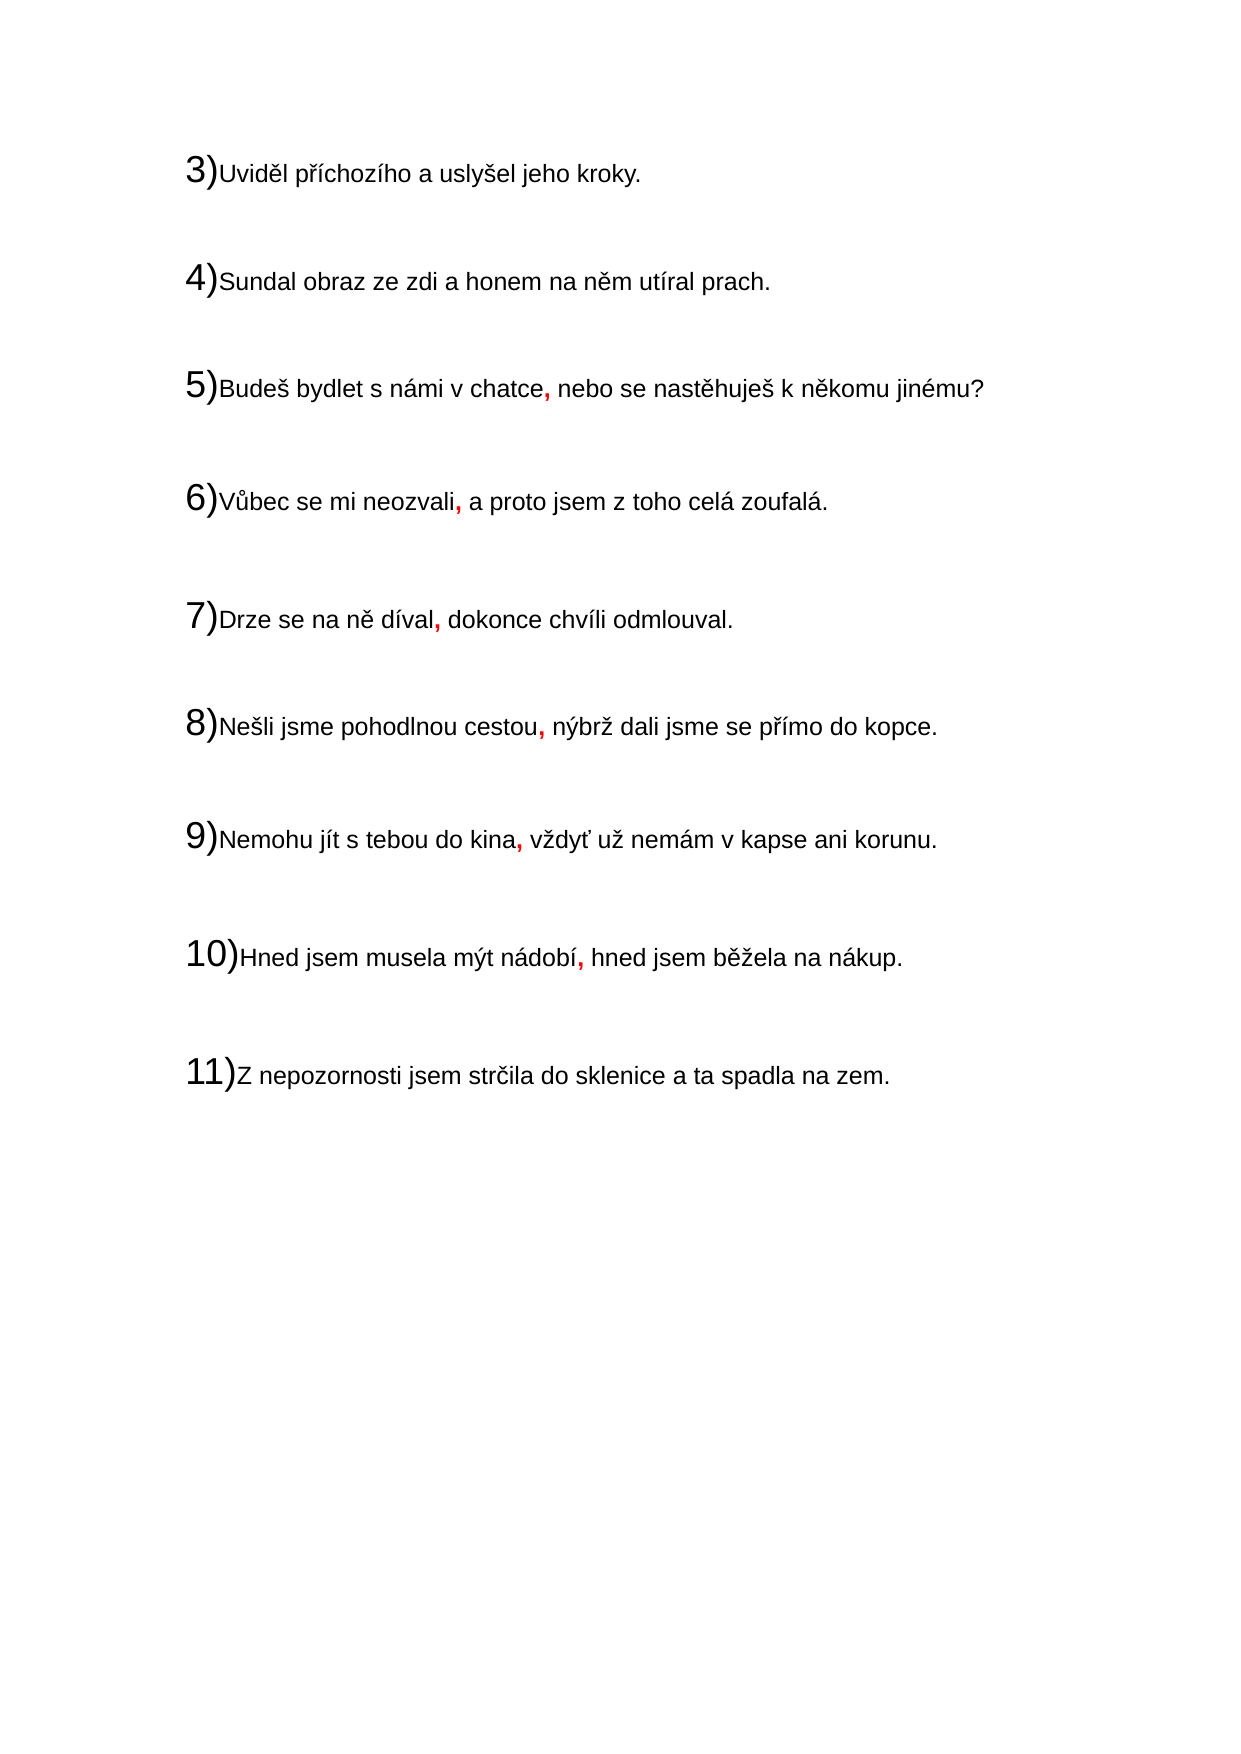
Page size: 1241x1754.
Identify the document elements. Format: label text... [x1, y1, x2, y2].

list Hned jsem musela mýt nádobí, hned jsem běžela na nákup. [185, 932, 1093, 975]
list Nemohu jít s tebou do kina, vždyť už nemám v kapse ani korunu. [185, 814, 1093, 857]
list Drze se na ně díval, dokonce chvíli odmlouval. [185, 593, 1093, 636]
list Uviděl příchozího a uslyšel jeho kroky. [185, 148, 1093, 191]
list Vůbec se mi neozvali, a proto jsem z toho celá zoufalá. [185, 475, 1093, 518]
list Budeš bydlet s námi v chatce, nebo se nastěhuješ k někomu jinému? [185, 362, 1093, 405]
list Sundal obraz ze zdi a honem na něm utíral prach. [185, 255, 1093, 298]
list Z nepozornosti jsem strčila do sklenice a ta spadla na zem. [185, 1049, 1093, 1092]
list Nešli jsme pohodlnou cestou, nýbrž dali jsme se přímo do kopce. [185, 700, 1093, 743]
